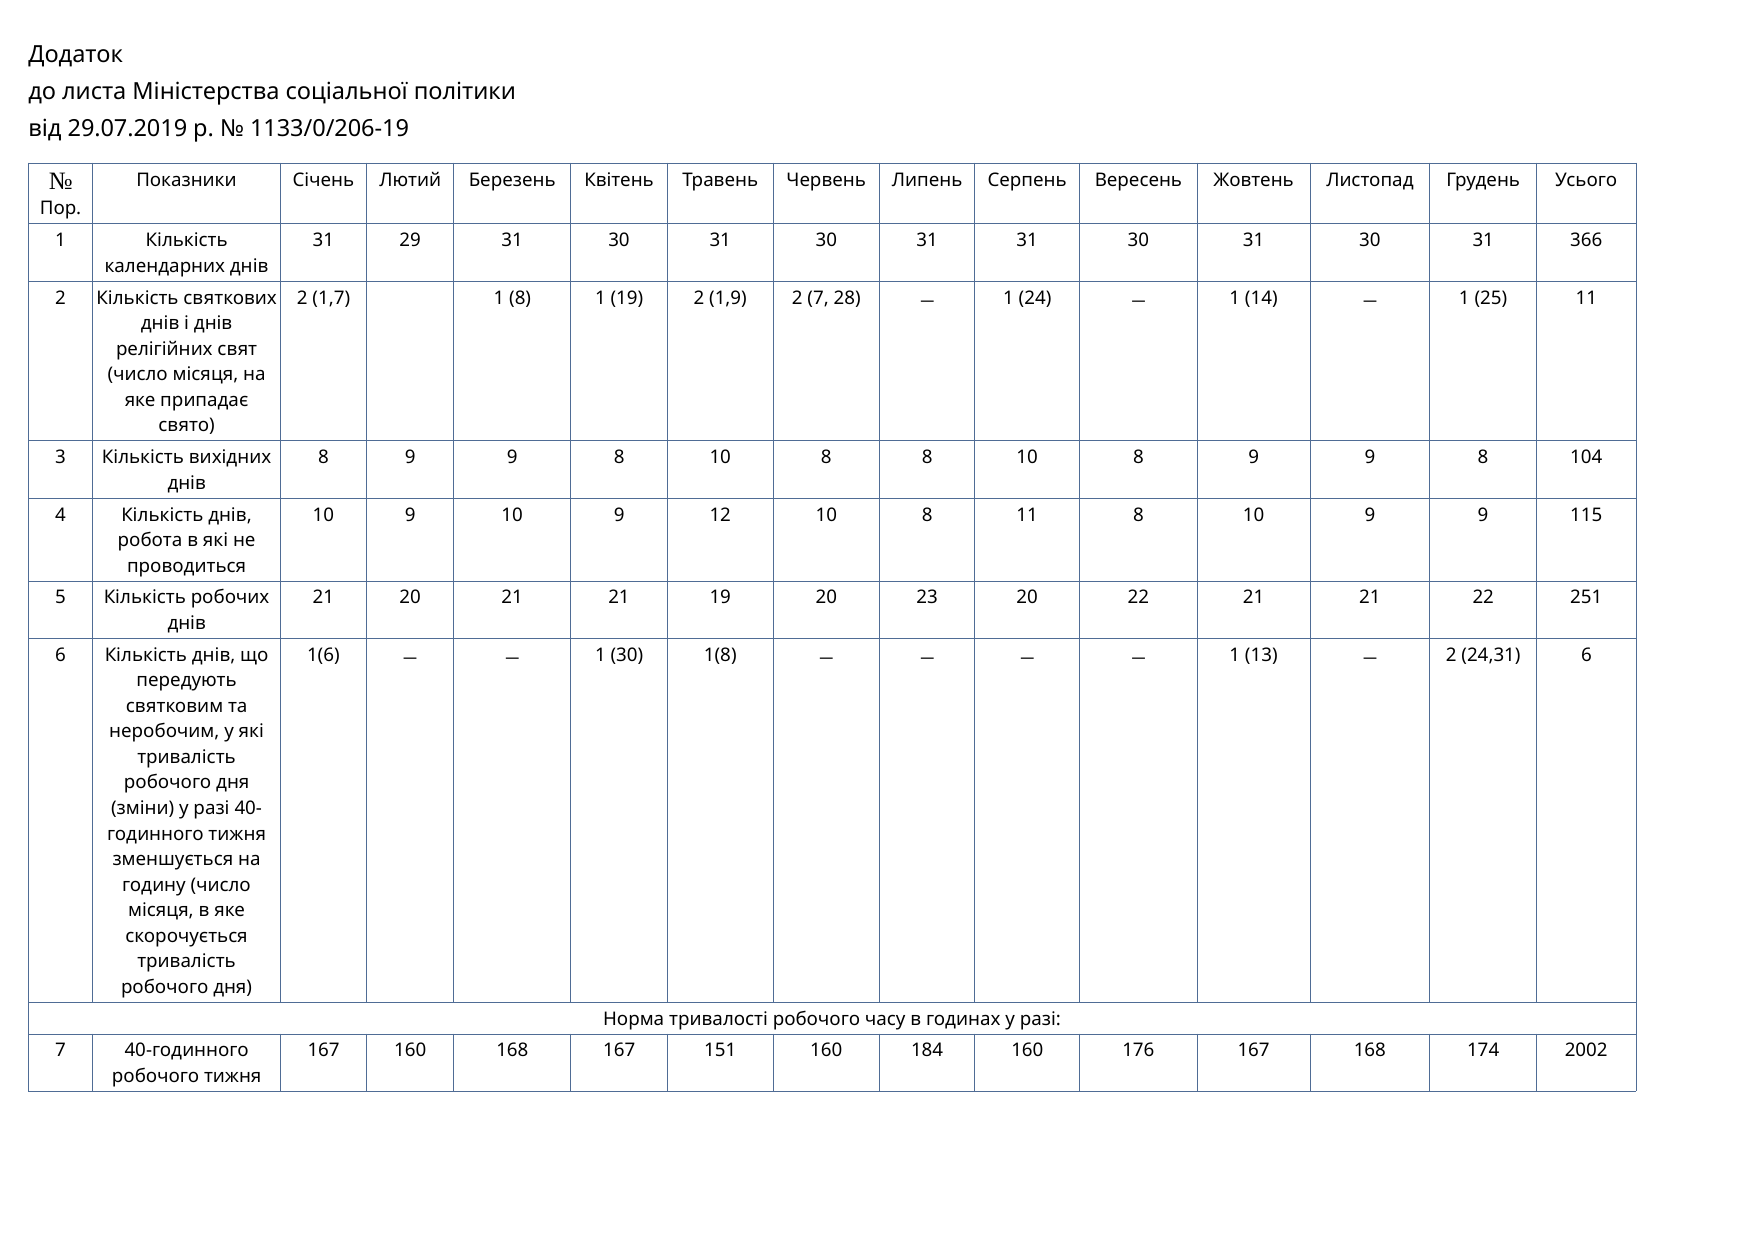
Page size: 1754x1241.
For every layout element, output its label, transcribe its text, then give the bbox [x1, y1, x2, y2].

table_cell 104 [1537, 441, 1636, 498]
table_cell 2 (7, 28) [774, 282, 879, 440]
table_cell 8 [880, 441, 974, 498]
table_cell – [880, 282, 974, 440]
table_cell 31 [281, 224, 366, 281]
table_cell 9 [1430, 499, 1536, 581]
table_cell Кількість робочих днів [93, 582, 280, 638]
table_cell 1 (14) [1198, 282, 1310, 440]
table_cell 160 [975, 1035, 1079, 1091]
table_cell 160 [774, 1035, 879, 1091]
table_cell 23 [880, 582, 974, 638]
table_cell 9 [1311, 441, 1429, 498]
table_cell – [367, 639, 453, 1002]
table_cell Кількість днів, робота в які не проводиться [93, 499, 280, 581]
table_header Березень [454, 164, 570, 223]
table_cell 167 [281, 1035, 366, 1091]
table_cell 2 (24,31) [1430, 639, 1536, 1002]
table_header Усього [1537, 164, 1636, 223]
table_cell 30 [774, 224, 879, 281]
table_cell 176 [1080, 1035, 1197, 1091]
table_cell 11 [975, 499, 1079, 581]
table_cell 1 (30) [571, 639, 667, 1002]
table_cell 168 [454, 1035, 570, 1091]
table_cell 19 [668, 582, 773, 638]
table_cell Кількість святкових днів і днів релігійних свят (число місяця, на яке припадає свято) [93, 282, 280, 440]
table_cell 31 [880, 224, 974, 281]
table_cell 20 [774, 582, 879, 638]
table_cell 3 [29, 441, 92, 498]
table_cell [367, 282, 453, 440]
table_cell 9 [1198, 441, 1310, 498]
table_cell 7 [29, 1035, 92, 1091]
table_cell 9 [454, 441, 570, 498]
table_header Січень [281, 164, 366, 223]
table_cell 6 [29, 639, 92, 1002]
table_cell 1(6) [281, 639, 366, 1002]
table_cell 9 [367, 441, 453, 498]
table_cell 9 [571, 499, 667, 581]
table_cell 160 [367, 1035, 453, 1091]
table_cell Кількість вихідних днів [93, 441, 280, 498]
table_cell 8 [774, 441, 879, 498]
table_cell 30 [571, 224, 667, 281]
table_cell 8 [1430, 441, 1536, 498]
table_cell 251 [1537, 582, 1636, 638]
table_cell 2 (1,7) [281, 282, 366, 440]
table_cell 22 [1080, 582, 1197, 638]
table_cell Кількість календарних днів [93, 224, 280, 281]
text Додаток до листа Міністерства соціальної політики від 29.07.2019 р. № 1133/0/206-19 [28, 38, 1636, 143]
table_cell – [774, 639, 879, 1002]
table_cell 21 [281, 582, 366, 638]
table_cell 10 [1198, 499, 1310, 581]
table_cell 1 (24) [975, 282, 1079, 440]
table_cell Кількість днів, що передують святковим та неробочим, у які тривалість робочого дня (зміни) у разі 40-годинного тижня зменшується на годину (число місяця, в яке скорочується тривалість робочого дня) [93, 639, 280, 1002]
table_cell 8 [880, 499, 974, 581]
table_header Червень [774, 164, 879, 223]
table_cell 168 [1311, 1035, 1429, 1091]
table_header Лютий [367, 164, 453, 223]
table_cell 22 [1430, 582, 1536, 638]
table_cell 20 [367, 582, 453, 638]
table_cell 2002 [1537, 1035, 1636, 1091]
table_header Серпень [975, 164, 1079, 223]
table_cell 9 [1311, 499, 1429, 581]
table_cell 30 [1080, 224, 1197, 281]
table_header Травень [668, 164, 773, 223]
table_header № Пор. [29, 164, 92, 223]
table_cell 10 [454, 499, 570, 581]
table_cell 184 [880, 1035, 974, 1091]
table_cell 1 (25) [1430, 282, 1536, 440]
table_cell 8 [571, 441, 667, 498]
table_cell 1 (8) [454, 282, 570, 440]
table_header Показники [93, 164, 280, 223]
table_cell 10 [774, 499, 879, 581]
table_header Вересень [1080, 164, 1197, 223]
table_cell 10 [281, 499, 366, 581]
table_header Жовтень [1198, 164, 1310, 223]
table_cell 2 (1,9) [668, 282, 773, 440]
table_cell 167 [571, 1035, 667, 1091]
table_cell 1 (13) [1198, 639, 1310, 1002]
table_cell 8 [1080, 441, 1197, 498]
table_cell – [454, 639, 570, 1002]
table_cell 21 [1311, 582, 1429, 638]
table_cell 5 [29, 582, 92, 638]
table_cell 21 [1198, 582, 1310, 638]
table_cell 10 [975, 441, 1079, 498]
table_cell 9 [367, 499, 453, 581]
table_cell 20 [975, 582, 1079, 638]
table_cell 11 [1537, 282, 1636, 440]
table_cell 30 [1311, 224, 1429, 281]
table_cell 8 [1080, 499, 1197, 581]
table_cell 21 [454, 582, 570, 638]
table_cell 21 [571, 582, 667, 638]
table_cell – [975, 639, 1079, 1002]
table_header Липень [880, 164, 974, 223]
table_cell 115 [1537, 499, 1636, 581]
table_cell 151 [668, 1035, 773, 1091]
table_cell 2 [29, 282, 92, 440]
table_cell – [1080, 639, 1197, 1002]
table_cell 31 [1198, 224, 1310, 281]
table_cell 4 [29, 499, 92, 581]
table_cell – [880, 639, 974, 1002]
table_cell – [1080, 282, 1197, 440]
table_cell 366 [1537, 224, 1636, 281]
table_cell 31 [1430, 224, 1536, 281]
table_cell 1 (19) [571, 282, 667, 440]
table_header Квітень [571, 164, 667, 223]
table_cell – [1311, 282, 1429, 440]
table_cell 174 [1430, 1035, 1536, 1091]
table_cell 8 [281, 441, 366, 498]
table_header Листопад [1311, 164, 1429, 223]
table_cell Норма тривалості робочого часу в годинах у разі: [29, 1003, 1636, 1033]
table_cell 167 [1198, 1035, 1310, 1091]
table_header Грудень [1430, 164, 1536, 223]
table_cell 29 [367, 224, 453, 281]
table_cell 6 [1537, 639, 1636, 1002]
table_cell 1(8) [668, 639, 773, 1002]
table_cell 12 [668, 499, 773, 581]
table_cell 10 [668, 441, 773, 498]
table_cell 40-годинного робочого тижня [93, 1035, 280, 1091]
table_cell 31 [454, 224, 570, 281]
table_cell 31 [668, 224, 773, 281]
table_cell 1 [29, 224, 92, 281]
table_cell – [1311, 639, 1429, 1002]
table_cell 31 [975, 224, 1079, 281]
